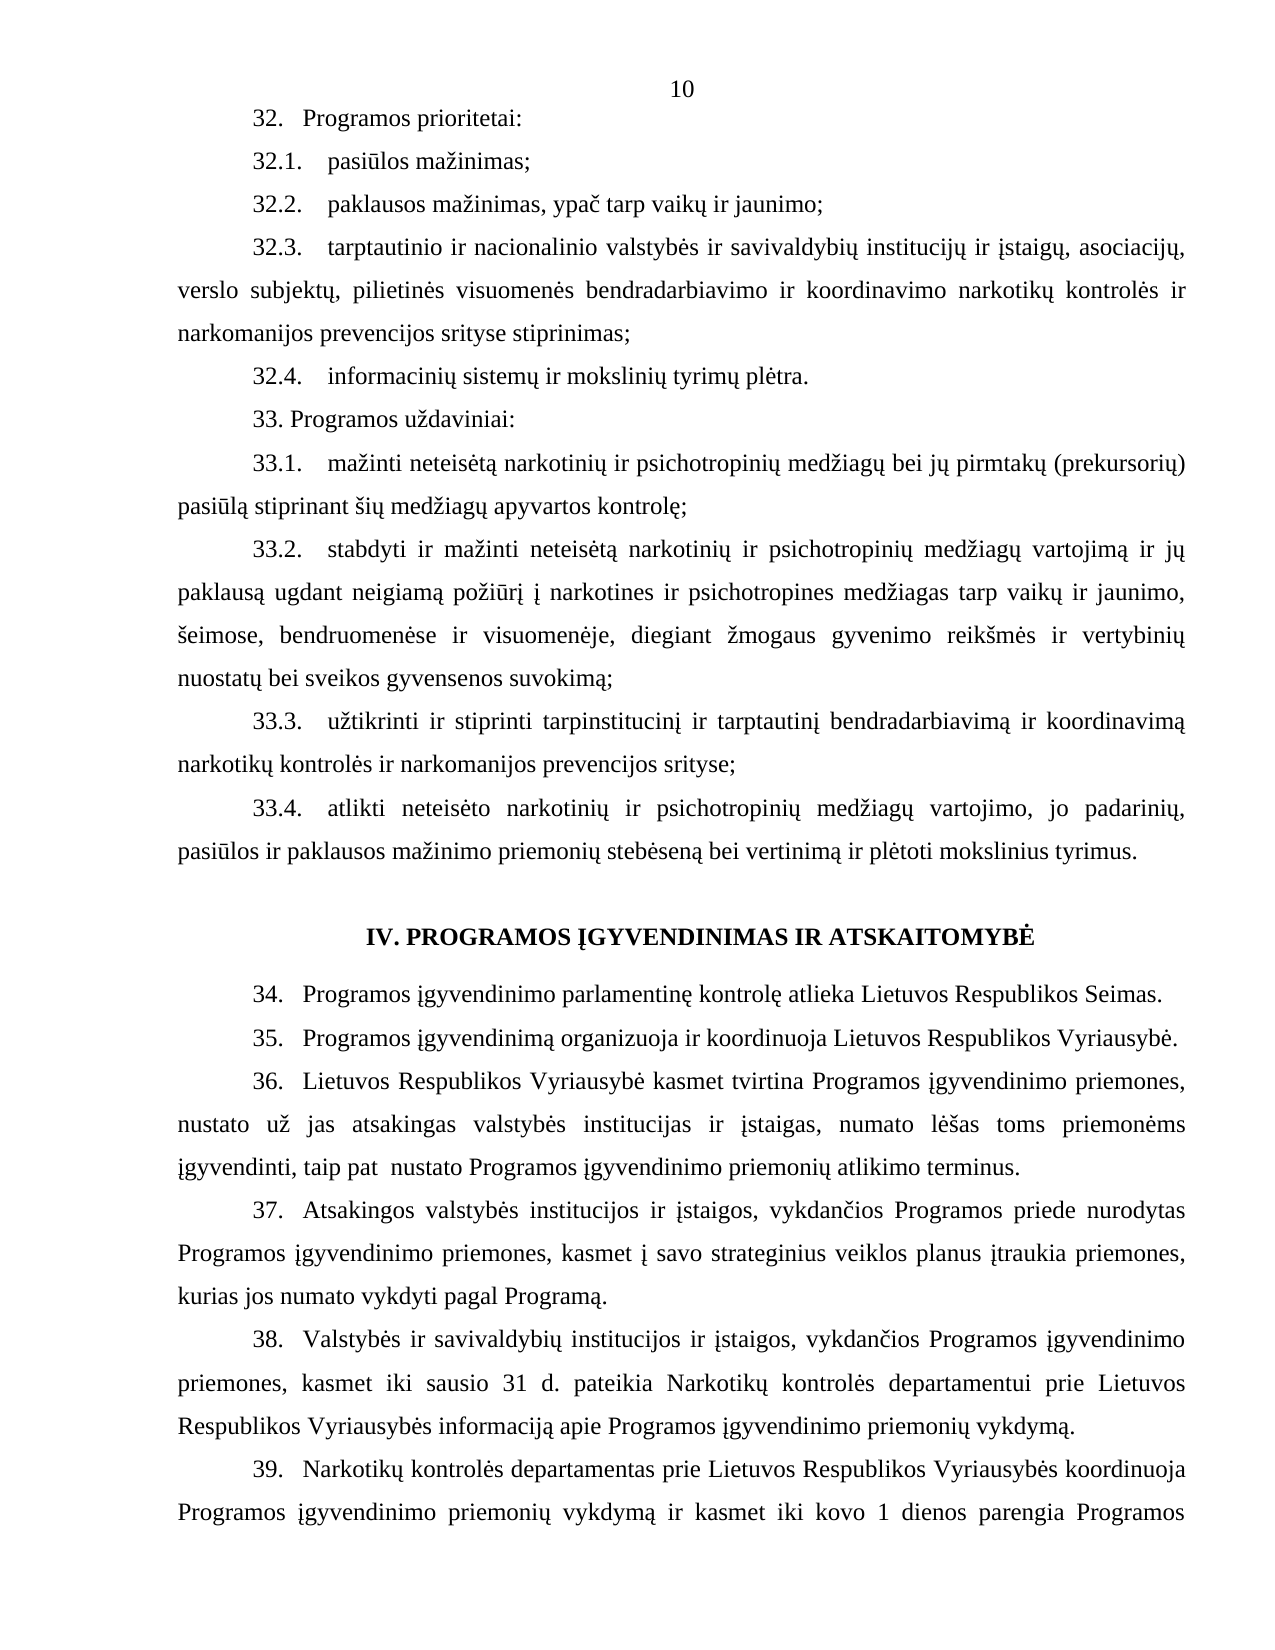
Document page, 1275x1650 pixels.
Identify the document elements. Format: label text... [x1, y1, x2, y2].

text 32.3. tarptautinio ir nacionalinio valstybės ir savivaldybių institucijų ir įstaigų, asociacijų, verslo subjektų, pilietinės visuomenės bendradarbiavimo ir koordinavimo narkotikų kontrolės ir narkomanijos prevencijos srityse stiprinimas; [177, 232, 1186, 347]
text 33.2. stabdyti ir mažinti neteisėtą narkotinių ir psichotropinių medžiagų vartojimą ir jų paklausą ugdant neigiamą požiūrį į narkotines ir psichotropines medžiagas tarp vaikų ir jaunimo, šeimose, bendruomenėse ir visuomenėje, diegiant žmogaus gyvenimo reikšmės ir vertybinių nuostatų bei sveikos gyvensenos suvokimą; [177, 534, 1186, 692]
text 32. Programos prioritetai: [177, 103, 1186, 131]
text 33.3. užtikrinti ir stiprinti tarpinstitucinį ir tarptautinį bendradarbiavimą ir koordinavimą narkotikų kontrolės ir narkomanijos prevencijos srityse; [177, 706, 1186, 778]
text 39. Narkotikų kontrolės departamentas prie Lietuvos Respublikos Vyriausybės koordinuoja Programos įgyvendinimo priemonių vykdymą ir kasmet iki kovo 1 dienos parengia Programos [177, 1454, 1186, 1526]
text 37. Atsakingos valstybės institucijos ir įstaigos, vykdančios Programos priede nurodytas Programos įgyvendinimo priemones, kasmet į savo strateginius veiklos planus įtraukia priemones, kurias jos numato vykdyti pagal Programą. [177, 1195, 1186, 1310]
text 33.1. mažinti neteisėtą narkotinių ir psichotropinių medžiagų bei jų pirmtakų (prekursorių) pasiūlą stiprinant šių medžiagų apyvartos kontrolę; [177, 448, 1186, 519]
text 35. Programos įgyvendinimą organizuoja ir koordinuoja Lietuvos Respublikos Vyriausybė. [177, 1023, 1186, 1051]
text 33. Programos uždaviniai: [177, 404, 1186, 433]
text IV. PROGRAMOS ĮGYVENDINIMAS IR ATSKAITOMYBĖ [215, 922, 1186, 951]
text 32.1. pasiūlos mažinimas; [177, 146, 1186, 174]
text 32.4. informacinių sistemų ir mokslinių tyrimų plėtra. [177, 361, 1186, 390]
text 36. Lietuvos Respublikos Vyriausybė kasmet tvirtina Programos įgyvendinimo priemones, nustato už jas atsakingas valstybės institucijas ir įstaigas, numato lėšas toms priemonėms įgyvendinti, taip pat nustato Programos įgyvendinimo priemonių atlikimo terminus. [177, 1066, 1186, 1181]
text 32.2. paklausos mažinimas, ypač tarp vaikų ir jaunimo; [177, 189, 1186, 218]
text 34. Programos įgyvendinimo parlamentinę kontrolę atlieka Lietuvos Respublikos Seimas. [177, 979, 1186, 1008]
text 33.4. atlikti neteisėto narkotinių ir psichotropinių medžiagų vartojimo, jo padarinių, pasiūlos ir paklausos mažinimo priemonių stebėseną bei vertinimą ir plėtoti mokslinius tyrimus. [177, 793, 1186, 864]
text 38. Valstybės ir savivaldybių institucijos ir įstaigos, vykdančios Programos įgyvendinimo priemones, kasmet iki sausio 31 d. pateikia Narkotikų kontrolės departamentui prie Lietuvos Respublikos Vyriausybės informaciją apie Programos įgyvendinimo priemonių vykdymą. [177, 1324, 1186, 1439]
